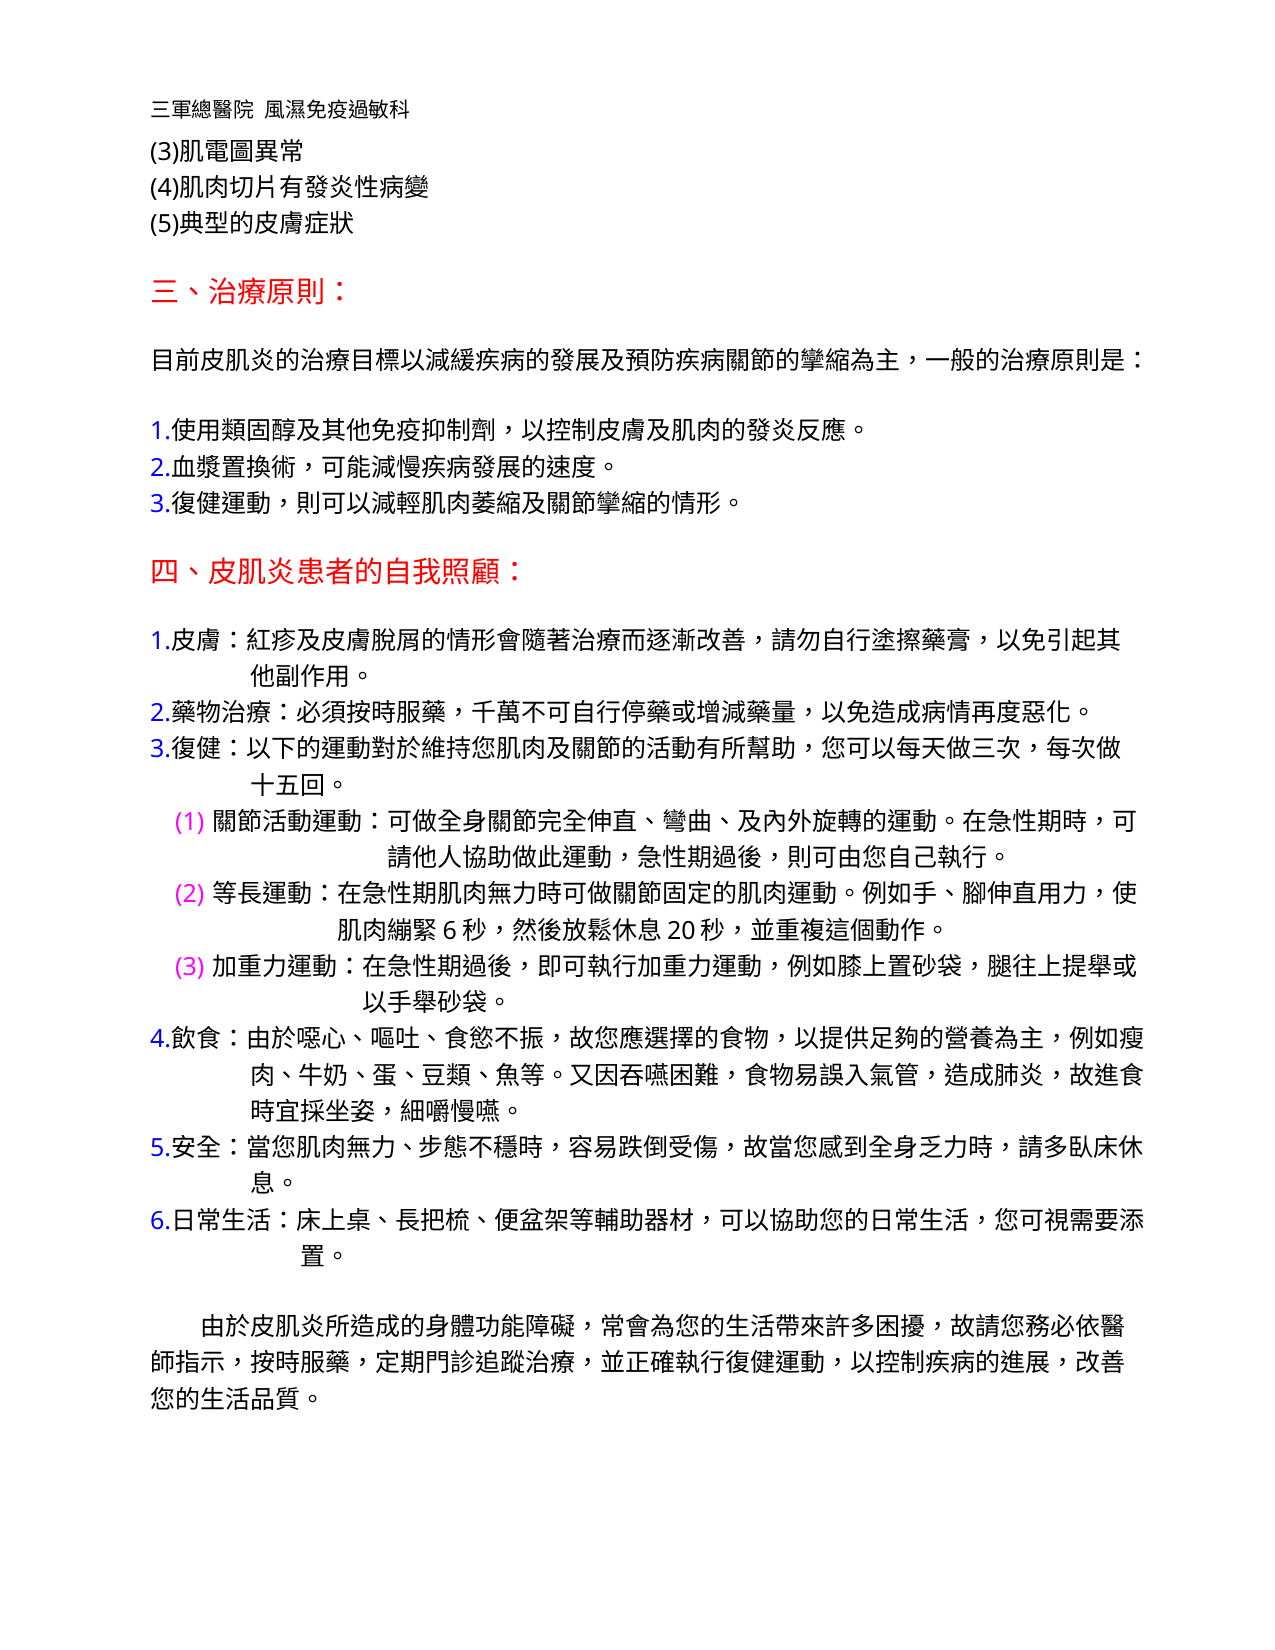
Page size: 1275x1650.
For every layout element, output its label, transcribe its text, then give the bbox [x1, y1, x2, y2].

text 5.安全：當您肌肉無力、步態不穩時，容易跌倒受傷，故當您感到全身乏力時，請多臥床休 [150, 1128, 1144, 1164]
text (5)典型的皮膚症狀 [150, 203, 1144, 240]
text 四、皮肌炎患者的自我照顧： [150, 549, 1144, 591]
text 以手舉砂袋。 [175, 983, 1144, 1019]
text 時宜採坐姿，細嚼慢嚥。 [237, 1091, 1144, 1128]
text 1.皮膚：紅疹及皮膚脫屑的情形會隨著治療而逐漸改善，請勿自行塗擦藥膏，以免引起其他副作用。 [150, 620, 1144, 693]
text 由於皮肌炎所造成的身體功能障礙，常會為您的生活帶來許多困擾，故請您務必依醫師指示，按時服藥，定期門診追蹤治療，並正確執行復健運動，以控制疾病的進展，改善您的生活品質。 [150, 1307, 1144, 1415]
text 4.飲食：由於噁心、嘔吐、食慾不振，故您應選擇的食物，以提供足夠的營養為主，例如瘦 [150, 1019, 1144, 1055]
text 息。 [150, 1164, 1144, 1200]
text (4)肌肉切片有發炎性病變 [150, 167, 1144, 203]
text 2.血漿置換術，可能減慢疾病發展的速度。 [150, 447, 1144, 483]
text 3.復健：以下的運動對於維持您肌肉及關節的活動有所幫助，您可以每天做三次，每次做十五回。 [150, 729, 1144, 801]
list 等長運動：在急性期肌肉無力時可做關節固定的肌肉運動。例如手、腳伸直用力，使 [175, 874, 1144, 910]
text 3.復健運動，則可以減輕肌肉萎縮及關節攣縮的情形。 [150, 483, 1144, 519]
text (3)肌電圖異常 [150, 131, 1144, 167]
text 6.日常生活：床上桌、長把梳、便盆架等輔助器材，可以協助您的日常生活，您可視需要添 [150, 1200, 1144, 1236]
text 請他人協助做此運動，急性期過後，則可由您自己執行。 [175, 838, 1144, 874]
text 置。 [150, 1236, 1144, 1273]
text 1.使用類固醇及其他免疫抑制劑，以控制皮膚及肌肉的發炎反應。 [150, 411, 1144, 447]
text 肌肉繃緊6秒，然後放鬆休息20秒，並重複這個動作。 [175, 910, 1144, 946]
text 三、治療原則： [150, 269, 1144, 311]
list 關節活動運動：可做全身關節完全伸直、彎曲、及內外旋轉的運動。在急性期時，可 [175, 801, 1144, 838]
text 2.藥物治療：必須按時服藥，千萬不可自行停藥或增減藥量，以免造成病情再度惡化。 [150, 693, 1144, 729]
text 肉、牛奶、蛋、豆類、魚等。又因吞嚥困難，食物易誤入氣管，造成肺炎，故進食 [237, 1055, 1144, 1091]
list 加重力運動：在急性期過後，即可執行加重力運動，例如膝上置砂袋，腿往上提舉或 [175, 946, 1144, 983]
text 目前皮肌炎的治療目標以減緩疾病的發展及預防疾病關節的攣縮為主，一般的治療原則是： [150, 340, 1144, 377]
